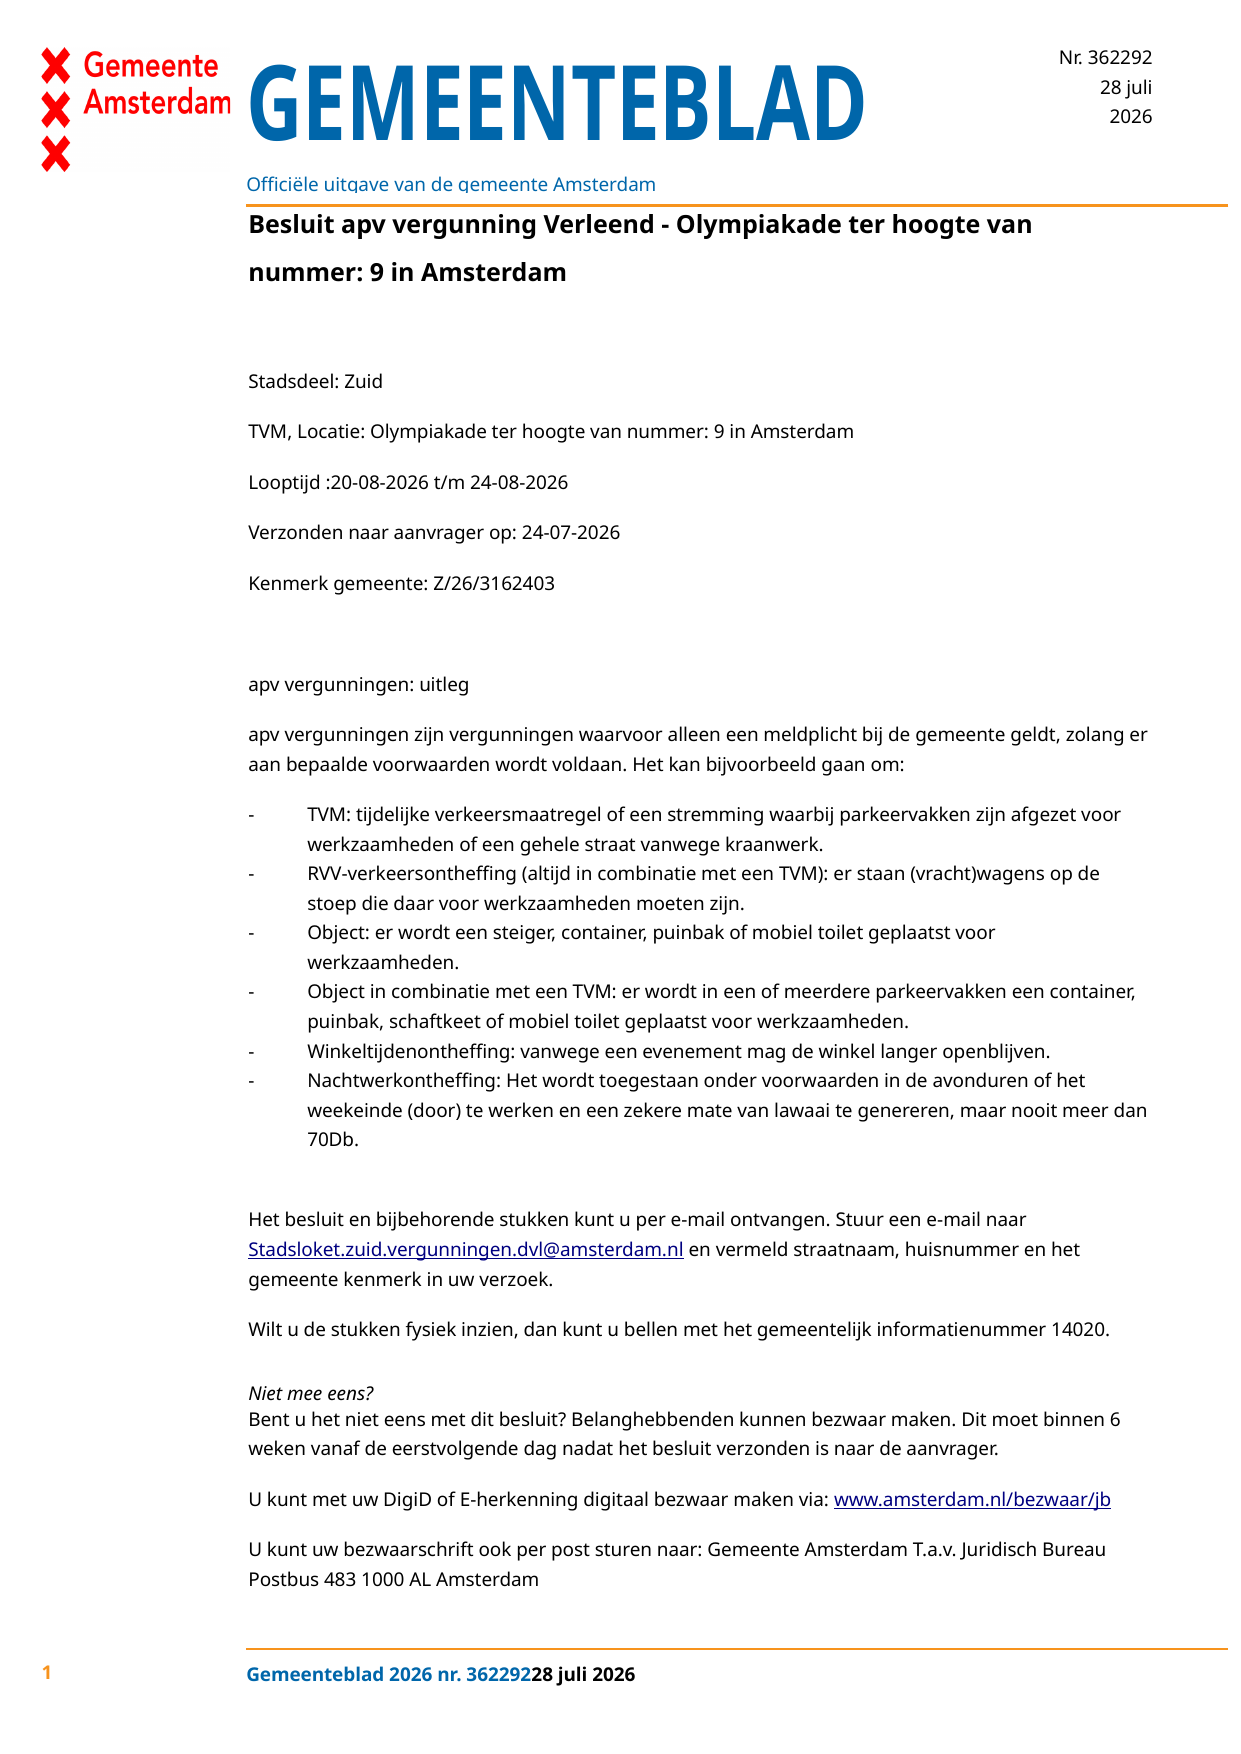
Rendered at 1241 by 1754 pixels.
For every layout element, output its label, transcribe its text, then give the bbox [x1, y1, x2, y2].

list Object: er wordt een steiger, container, puinbak of mobiel toilet geplaatst voor werkzaamheden. [248, 919, 1152, 975]
list RVV-verkeersontheffing (altijd in combinatie met een TVM): er staan (vracht)wagens op de stoep die daar voor werkzaamheden moeten zijn. [248, 860, 1152, 916]
text Verzonden naar aanvrager op: 24-07-2026 [248, 519, 1152, 545]
text Kenmerk gemeente: Z/26/3162403 [248, 570, 1152, 596]
list TVM: tijdelijke verkeersmaatregel of een stremming waarbij parkeervakken zijn afgezet voor werkzaamheden of een gehele straat vanwege kraanwerk. [248, 801, 1152, 857]
text U kunt uw bezwaarschrift ook per post sturen naar: Gemeente Amsterdam T.a.v. Juridisch Bureau Postbus 483 1000 AL Amsterdam [248, 1536, 1152, 1592]
text Wilt u de stukken fysiek inzien, dan kunt u bellen met het gemeentelijk informatienummer 14020. [248, 1316, 1152, 1342]
text TVM, Locatie: Olympiakade ter hoogte van nummer: 9 in Amsterdam [248, 419, 1152, 444]
text Niet mee eens? [248, 1380, 1152, 1406]
text U kunt met uw DigiD of E-herkenning digitaal bezwaar maken via: www.amsterdam.nl/bezwaar/jb [248, 1486, 1152, 1512]
picture [41, 47, 231, 172]
text Looptijd :20-08-2026 t/m 24-08-2026 [248, 469, 1152, 495]
list Object in combinatie met een TVM: er wordt in een of meerdere parkeervakken een container, puinbak, schaftkeet of mobiel toilet geplaatst voor werkzaamheden. [248, 979, 1152, 1034]
text Bent u het niet eens met dit besluit? Belanghebbenden kunnen bezwaar maken. Dit moet binnen 6 weken vanaf de eerstvolgende dag nadat het besluit verzonden is naar de aanvrager. [248, 1406, 1152, 1461]
text Besluit apv vergunning Verleend - Olympiakade ter hoogte van nummer: 9 in Amsterdam [248, 207, 1152, 288]
text Het besluit en bijbehorende stukken kunt u per e-mail ontvangen. Stuur een e-mail naar Stadsloket.zuid.vergunningen.dvl@amsterdam.nl en vermeld straatnaam, huisnummer en het gemeente kenmerk in uw verzoek. [248, 1207, 1152, 1292]
list Winkeltijdenontheffing: vanwege een evenement mag de winkel langer openblijven. [248, 1038, 1152, 1064]
text apv vergunningen zijn vergunningen waarvoor alleen een meldplicht bij de gemeente geldt, zolang er aan bepaalde voorwaarden wordt voldaan. Het kan bijvoorbeeld gaan om: [248, 721, 1152, 777]
text apv vergunningen: uitleg [248, 671, 1152, 697]
list Nachtwerkontheffing: Het wordt toegestaan onder voorwaarden in de avonduren of het weekeinde (door) te werken en een zekere mate van lawaai te genereren, maar nooit meer dan 70Db. [248, 1067, 1152, 1152]
text Stadsdeel: Zuid [248, 368, 1152, 394]
